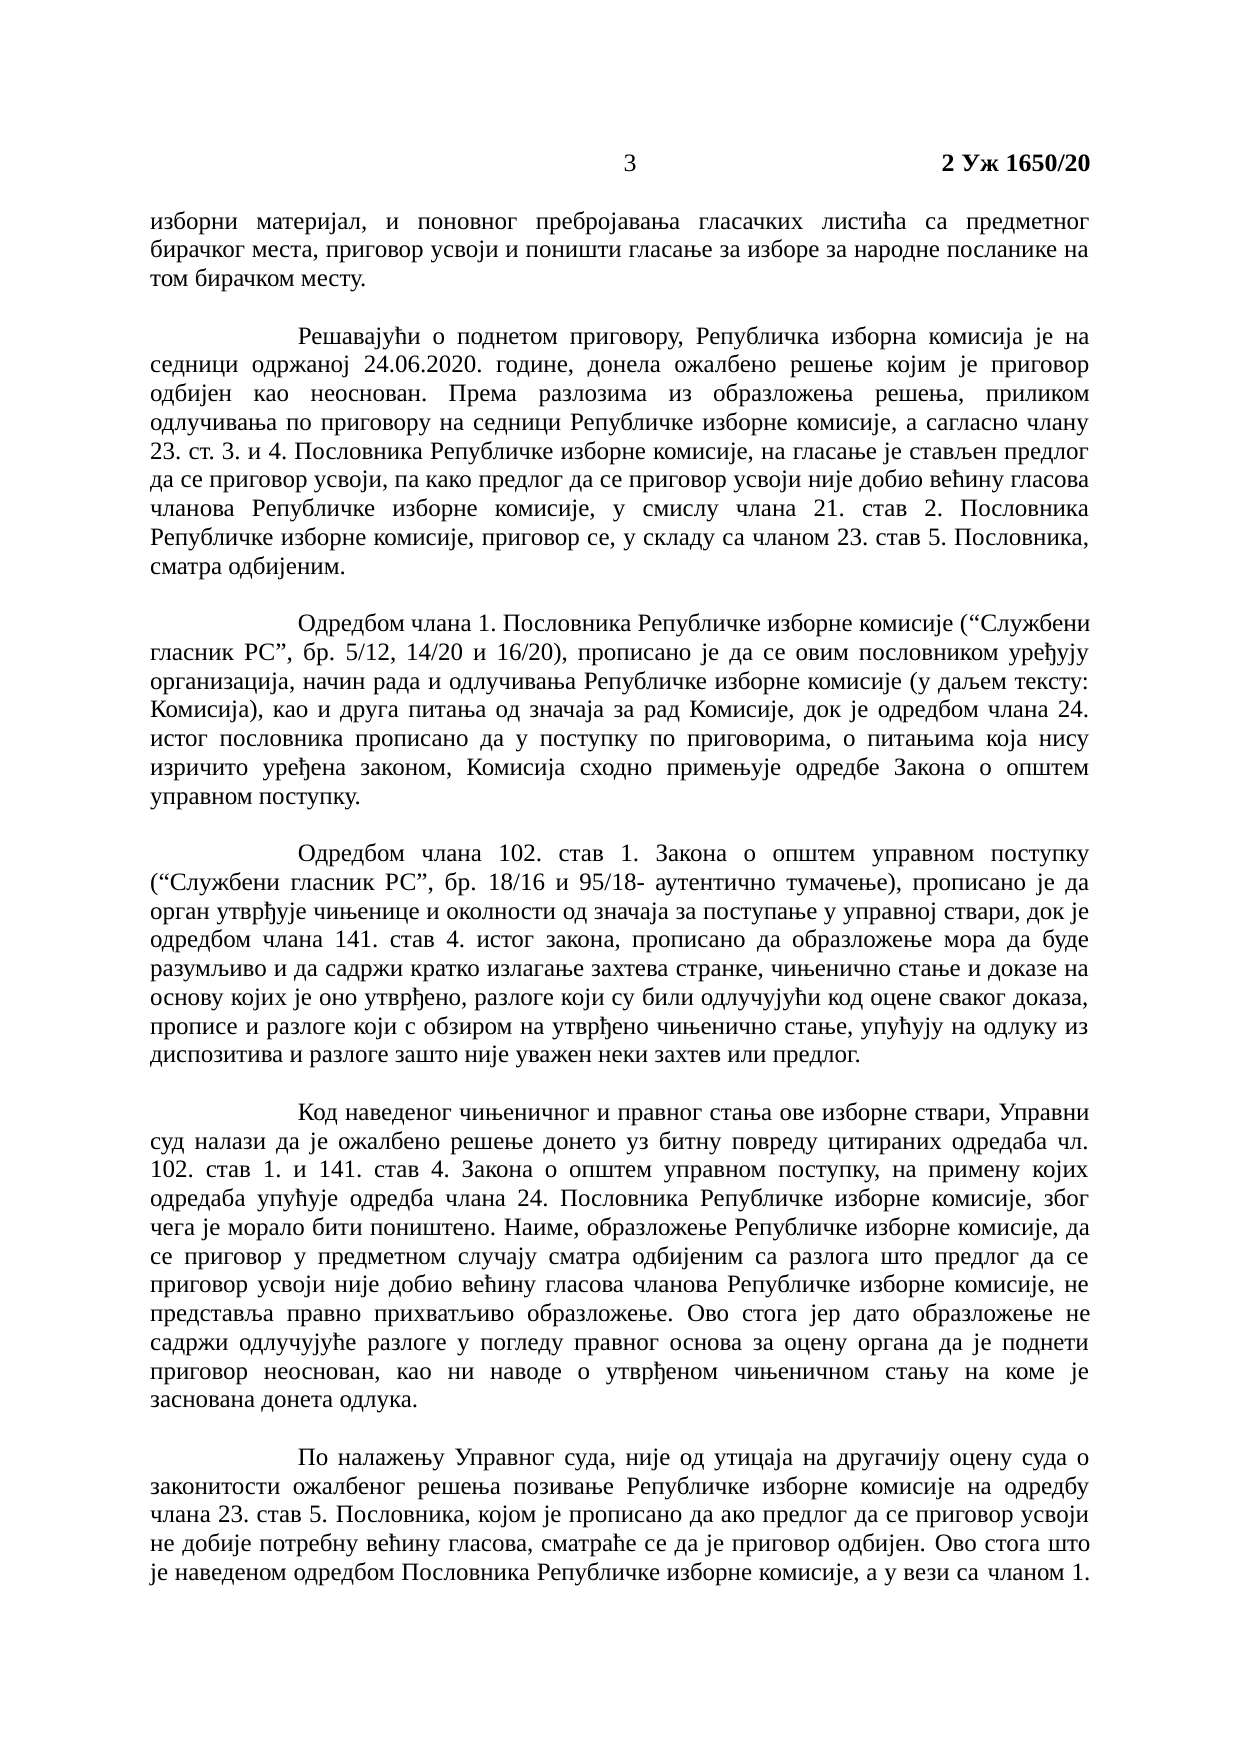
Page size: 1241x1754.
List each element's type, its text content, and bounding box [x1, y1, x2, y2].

text изборни материјал, и поновног пребројавања гласачких листића са предметног бирачког места, приговор усвоји и поништи гласање за изборе за народне посланике на том бирачком месту. [150, 206, 1090, 292]
text Одредбом члана 1. Пословника Републичке изборне комисије (“Службени гласник РС”, бр. 5/12, 14/20 и 16/20), прописано је да се овим пословником уређују организација, начин рада и одлучивања Републичке изборне комисије (у даљем тексту: Комисија), као и друга питања од значаја за рад Комисије, док је одредбом члана 24. истог пословника прописано да у поступку по приговорима, о питањима која нису изричито уређена законом, Комисија сходно примењује одредбе Закона о општем управном поступку. [150, 608, 1090, 809]
text Код наведеног чињеничног и правног стања ове изборне ствари, Управни суд налази да је ожалбено решење донето уз битну повреду цитираних одредаба чл. 102. став 1. и 141. став 4. Закона о општем управном поступку, на примену којих одредаба упућује одредба члана 24. Пословника Републичке изборне комисије, због чега је морало бити поништено. Наиме, образложење Републичке изборне комисије, да се приговор у предметном случају сматра одбијеним са разлога што предлог да се приговор усвоји није добио већину гласова чланова Републичке изборне комисије, не представља правно прихватљиво образложење. Ово стога јер дато образложење не садржи одлучујуће разлоге у погледу правног основа за оцену органа да је поднети приговор неоснован, као ни наводе о утврђеном чињеничном стању на коме је заснована донета одлука. [150, 1097, 1090, 1413]
text Решавајући о поднетом приговору, Републичка изборна комисија је на седници одржаној 24.06.2020. године, донела ожалбено решење којим је приговор одбијен као неоснован. Према разлозима из образложења решења, приликом одлучивања по приговору на седници Републичке изборне комисије, а сагласно члану 23. ст. 3. и 4. Пословника Републичке изборне комисије, на гласање је стављен предлог да се приговор усвоји, па како предлог да се приговор усвоји није добио већину гласова чланова Републичке изборне комисије, у смислу члана 21. став 2. Пословника Републичке изборне комисије, приговор се, у складу са чланом 23. став 5. Пословника, сматра одбијеним. [150, 321, 1090, 579]
text По налажењу Управног суда, није од утицаја на другачију оцену суда о законитости ожалбеног решења позивање Републичке изборне комисије на одредбу члана 23. став 5. Пословника, којом је прописано да ако предлог да се приговор усвоји не добије потребну већину гласова, сматраће се да је приговор одбијен. Ово стога што је наведеном одредбом Пословника Републичке изборне комисије, а у вези са чланом 1. [150, 1442, 1090, 1586]
text Одредбом члана 102. став 1. Закона о општем управном поступку (“Службени гласник РС”, бр. 18/16 и 95/18- аутентично тумачење), прописано је да орган утврђује чињенице и околности од значаја за поступање у управној ствари, док је одредбом члана 141. став 4. истог закона, прописано да образложење мора да буде разумљиво и да садржи кратко излагање захтева странке, чињенично стање и доказе на основу којих је оно утврђено, разлоге који су били одлучујући код оцене сваког доказа, прописе и разлоге који с обзиром на утврђено чињенично стање, упућују на одлуку из диспозитива и разлоге зашто није уважен неки захтев или предлог. [150, 838, 1090, 1068]
